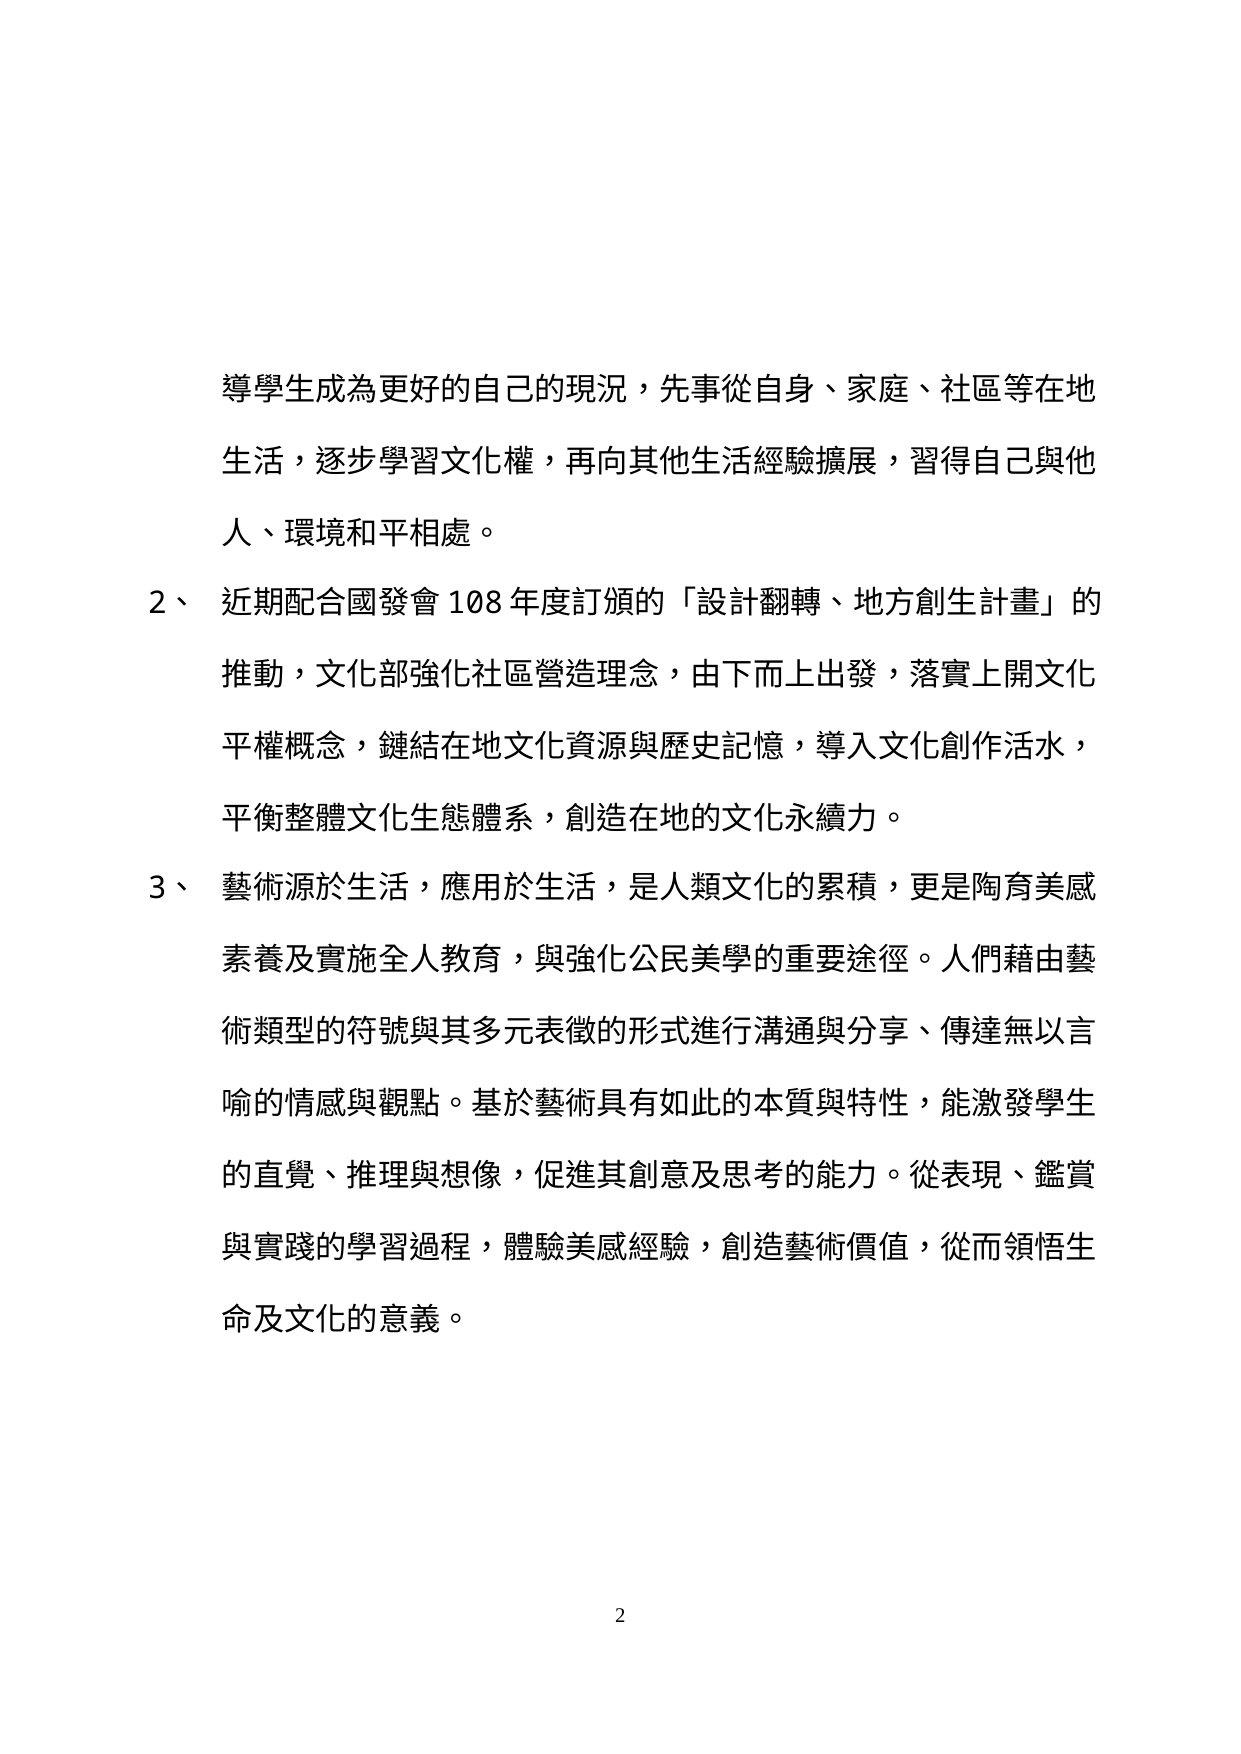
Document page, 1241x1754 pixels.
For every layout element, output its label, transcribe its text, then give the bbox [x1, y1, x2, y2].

list 導學生成為更好的自己的現況，先事從自身、家庭、社區等在地生活，逐步學習文化權，再向其他生活經驗擴展，習得自己與他人、環境和平相處。 [148, 346, 1122, 552]
list 近期配合國發會108年度訂頒的「設計翻轉、地方創生計畫」的推動，文化部強化社區營造理念，由下而上出發，落實上開文化平權概念，鏈結在地文化資源與歷史記憶，導入文化創作活水，平衡整體文化生態體系，創造在地的文化永續力。 [148, 558, 1122, 837]
list 藝術源於生活，應用於生活，是人類文化的累積，更是陶育美感素養及實施全人教育，與強化公民美學的重要途徑。人們藉由藝術類型的符號與其多元表徵的形式進行溝通與分享、傳達無以言喻的情感與觀點。基於藝術具有如此的本質與特性，能激發學生的直覺、推理與想像，促進其創意及思考的能力。從表現、鑑賞與實踐的學習過程，體驗美感經驗，創造藝術價值，從而領悟生命及文化的意義。 [148, 843, 1122, 1337]
